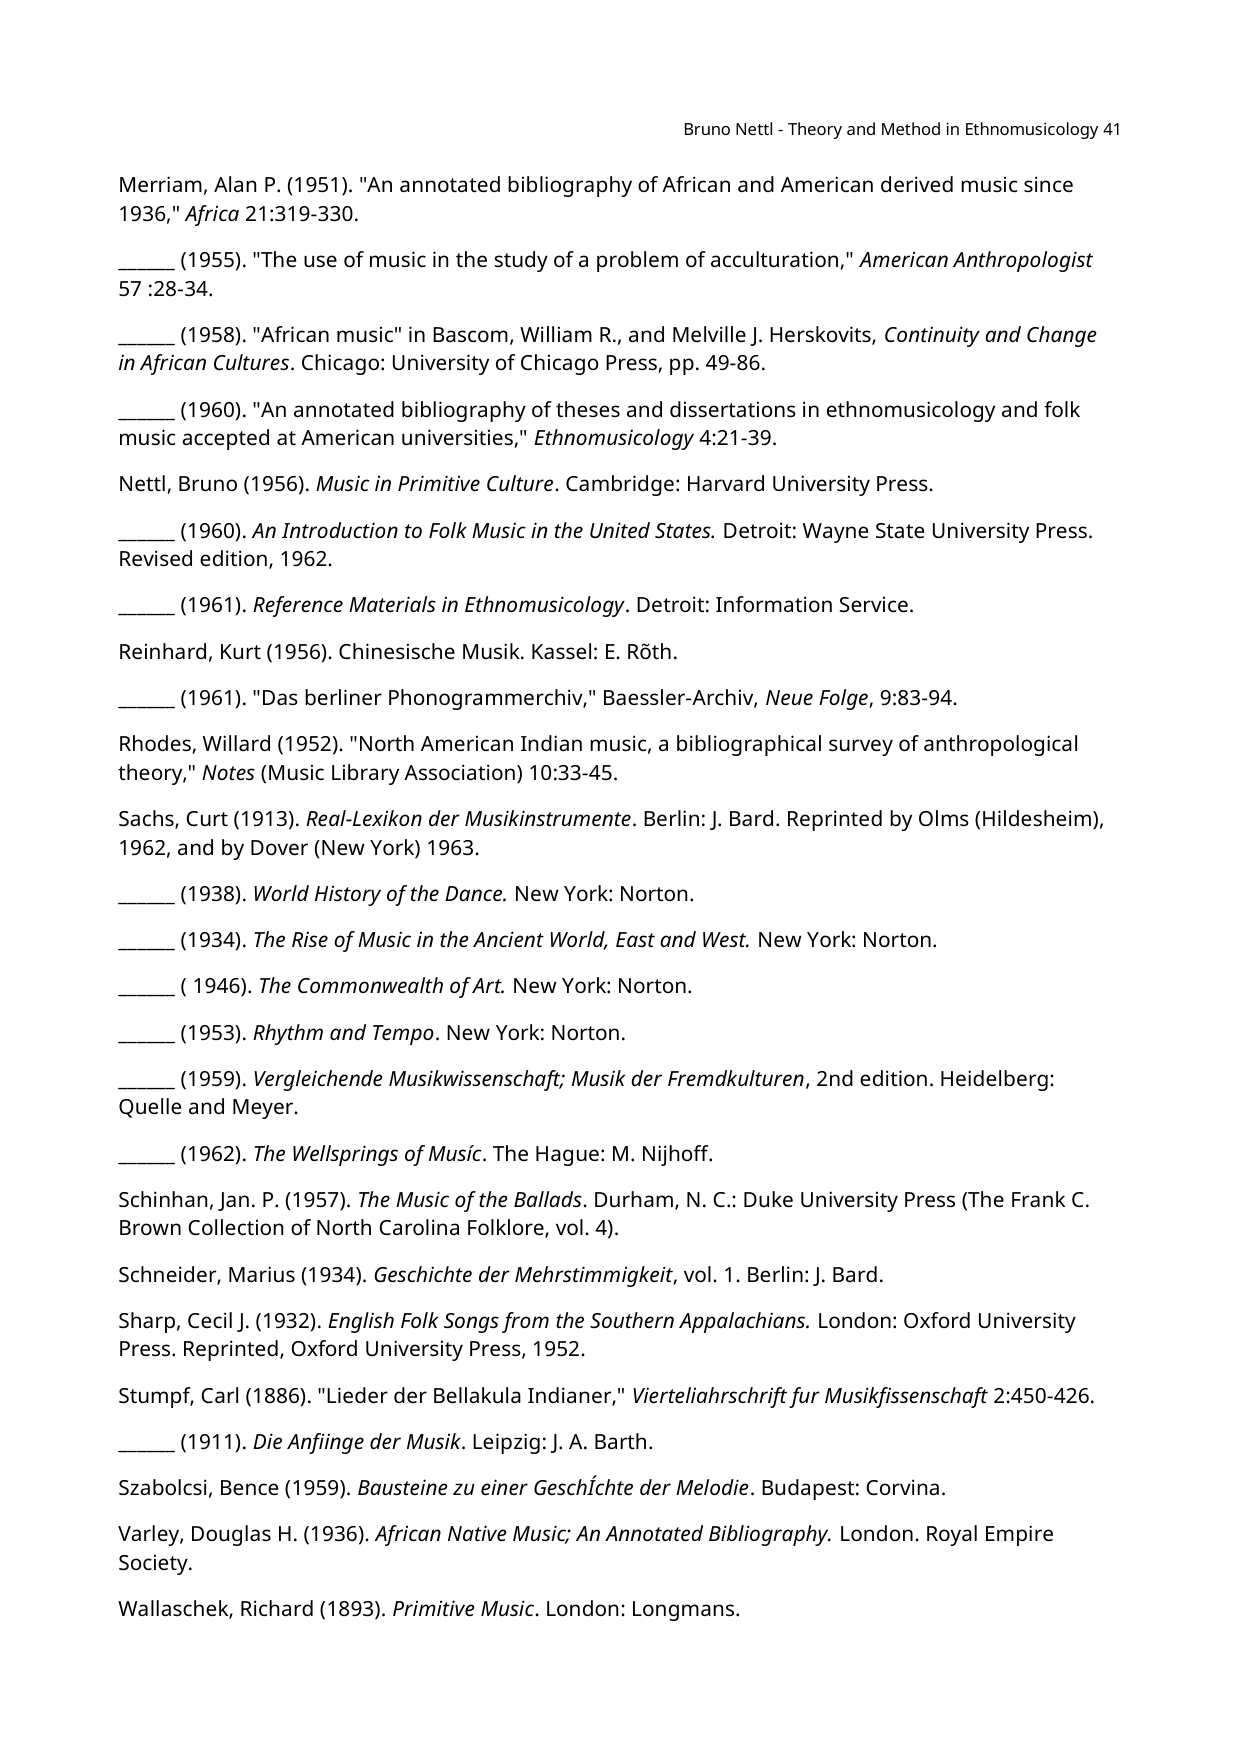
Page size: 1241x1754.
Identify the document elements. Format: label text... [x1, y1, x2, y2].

text Rhodes, Willard (1952). "North American Indian music, a bibliographical survey of anthropological theory," Notes (Music Library Association) 10:33-45. [118, 729, 1122, 786]
text Wallaschek, Richard (1893). Primitive Music. London: Longmans. [118, 1594, 1122, 1623]
text Reinhard, Kurt (1956). Chinesische Musik. Kassel: E. Rõth. [118, 637, 1122, 665]
text ______ (1961). "Das berliner Phonogrammerchiv," Baessler-Archiv, Neue Folge, 9:83-94. [118, 683, 1122, 711]
text ______ (1960). An Introduction to Folk Music in the United States. Detroit: Wayne State University Press. Revised edition, 1962. [118, 516, 1122, 573]
text Merriam, Alan P. (1951). "An annotated bibliography of African and American derived music since 1936," Africa 21:319-330. [118, 170, 1122, 227]
text ______ (1959). Vergleichende Musikwissenschaft; Musik der Fremdkulturen, 2nd edition. Heidelberg: Quelle and Meyer. [118, 1064, 1122, 1121]
text ______ (1962). The Wellsprings of Musíc. The Hague: M. Nijhoff. [118, 1138, 1122, 1167]
text ______ (1961). Reference Materials in Ethnomusicology. Detroit: Information Service. [118, 590, 1122, 619]
text Nettl, Bruno (1956). Music in Primitive Culture. Cambridge: Harvard University Press. [118, 469, 1122, 498]
text Schneider, Marius (1934). Geschichte der Mehrstimmigkeit, vol. 1. Berlin: J. Bard. [118, 1259, 1122, 1288]
text Sachs, Curt (1913). Real-Lexikon der Musikinstrumente. Berlin: J. Bard. Reprinted by Olms (Hildesheim), 1962, and by Dover (New York) 1963. [118, 804, 1122, 861]
text ______ (1911). Die Anfiinge der Musik. Leipzig: J. A. Barth. [118, 1427, 1122, 1455]
text ______ (1953). Rhythm and Tempo. New York: Norton. [118, 1017, 1122, 1046]
text ______ ( 1946). The Commonwealth of Art. New York: Norton. [118, 971, 1122, 1000]
text ______ (1958). "African music" in Bascom, William R., and Melville J. Herskovits, Continuity and Change in African Cultures. Chicago: University of Chicago Press, pp. 49-86. [118, 320, 1122, 377]
text Varley, Douglas H. (1936). African Native Music; An Annotated Bibliography. London. Royal Empire Society. [118, 1519, 1122, 1576]
text Szabolcsi, Bence (1959). Bausteine zu einer GeschÍchte der Melodie. Budapest: Corvina. [118, 1473, 1122, 1502]
text ______ (1938). World History of the Dance. New York: Norton. [118, 879, 1122, 907]
text Stumpf, Carl (1886). "Lieder der Bellakula Indianer," Vierteliahrschrift fur Musikfissenschaft 2:450-426. [118, 1381, 1122, 1409]
text Schinhan, Jan. P. (1957). The Music of the Ballads. Durham, N. C.: Duke University Press (The Frank C. Brown Collection of North Carolina Folklore, vol. 4). [118, 1185, 1122, 1242]
text ______ (1955). "The use of music in the study of a problem of acculturation," American Anthropologist 57 :28-34. [118, 245, 1122, 302]
text Sharp, Cecil J. (1932). English Folk Songs from the Southern Appalachians. London: Oxford University Press. Reprinted, Oxford University Press, 1952. [118, 1306, 1122, 1363]
text ______ (1960). "An annotated bibliography of theses and dissertations in ethnomusicology and folk music accepted at American universities," Ethnomusicology 4:21-39. [118, 394, 1122, 452]
text ______ (1934). The Rise of Music in the Ancient World, East and West. New York: Norton. [118, 925, 1122, 953]
